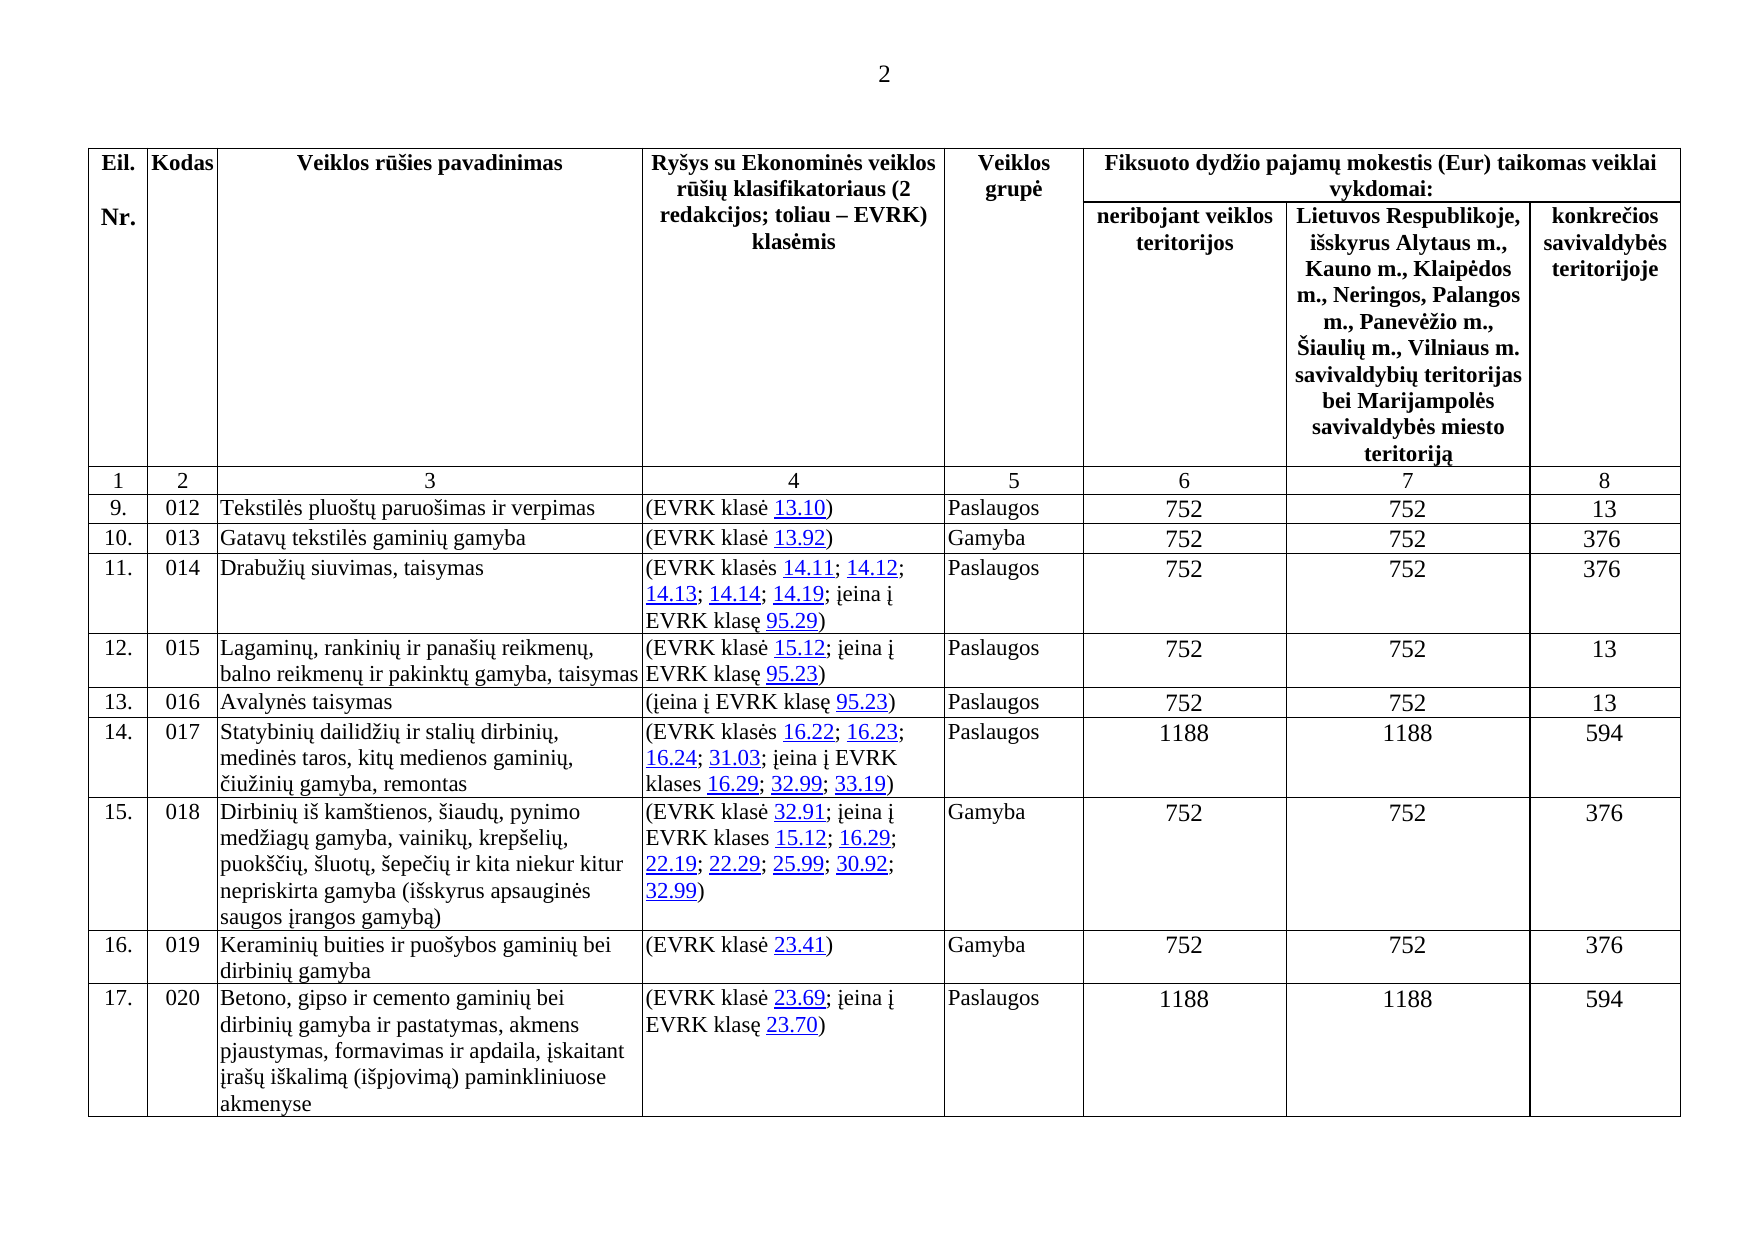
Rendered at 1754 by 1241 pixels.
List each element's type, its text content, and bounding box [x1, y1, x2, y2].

table_cell 752 [1287, 688, 1529, 717]
table_cell 376 [1531, 554, 1680, 633]
table_cell 1 [89, 467, 147, 493]
table_cell (EVRK klasė 13.92) [643, 524, 944, 553]
table_cell 13 [1531, 495, 1680, 523]
table_cell 752 [1084, 798, 1286, 929]
table_cell Avalynės taisymas [218, 688, 642, 717]
table_cell 376 [1531, 524, 1680, 553]
table_cell 014 [148, 554, 217, 633]
table_cell 016 [148, 688, 217, 717]
table_header Kodas [148, 149, 217, 466]
table_cell (EVRK klasė 23.41) [643, 931, 944, 983]
table_cell neribojant veiklos teritorijos [1084, 203, 1286, 466]
table_cell 018 [148, 798, 217, 929]
table_cell 2 [148, 467, 217, 493]
table_cell Statybinių dailidžių ir stalių dirbinių, medinės taros, kitų medienos gaminių, čiužinių gamyba, remontas [218, 718, 642, 797]
table_cell Nr. [89, 201, 147, 466]
table_cell 017 [148, 718, 217, 797]
table_cell 594 [1531, 984, 1680, 1116]
table_cell 752 [1287, 495, 1529, 523]
table_cell 5 [945, 467, 1083, 493]
table_header Ryšys su Ekonominės veiklos rūšių klasifikatoriaus (2 redakcijos; toliau – EVRK) klasėmis [643, 149, 944, 466]
table_cell 11. [89, 554, 147, 633]
table_cell 752 [1084, 634, 1286, 687]
table_cell (įeina į EVRK klasę 95.23) [643, 688, 944, 717]
table_cell Gamyba [945, 931, 1083, 983]
table_cell 3 [218, 467, 642, 493]
table_cell 752 [1084, 931, 1286, 983]
table_cell 752 [1287, 524, 1529, 553]
table_cell 020 [148, 984, 217, 1116]
table_cell Paslaugos [945, 634, 1083, 687]
table_cell 015 [148, 634, 217, 687]
table_cell Paslaugos [945, 554, 1083, 633]
table_cell (EVRK klasės 16.22; 16.23; 16.24; 31.03; įeina į EVRK klases 16.29; 32.99; 33.19) [643, 718, 944, 797]
table_cell 13 [1531, 688, 1680, 717]
table_cell 9. [89, 495, 147, 523]
table_cell Keraminių buities ir puošybos gaminių bei dirbinių gamyba [218, 931, 642, 983]
table_cell 13. [89, 688, 147, 717]
table_cell 752 [1287, 931, 1529, 983]
table_cell Dirbinių iš kamštienos, šiaudų, pynimo medžiagų gamyba, vainikų, krepšelių, puokščių, šluotų, šepečių ir kita niekur kitur nepriskirta gamyba (išskyrus apsauginės saugos įrangos gamybą) [218, 798, 642, 929]
table_header Veiklos rūšies pavadinimas [218, 149, 642, 466]
table_cell 13 [1531, 634, 1680, 687]
table_cell 14. [89, 718, 147, 797]
table_cell 6 [1084, 467, 1286, 493]
table_cell 752 [1084, 495, 1286, 523]
table_cell 752 [1084, 524, 1286, 553]
table_cell konkrečios savivaldybės teritorijoje [1531, 203, 1680, 466]
table_cell (EVRK klasė 13.10) [643, 495, 944, 523]
table_cell 752 [1084, 554, 1286, 633]
table_cell 7 [1287, 467, 1529, 493]
table_cell Lietuvos Respublikoje, išskyrus Alytaus m., Kauno m., Klaipėdos m., Neringos, Palangos m., Panevėžio m., Šiaulių m., Vilniaus m. savivaldybių teritorijas bei Marijampolės savivaldybės miesto teritoriją [1287, 203, 1529, 466]
table_cell 013 [148, 524, 217, 553]
table_cell 376 [1531, 798, 1680, 929]
table_cell 376 [1531, 931, 1680, 983]
table_cell (EVRK klasė 15.12; įeina į EVRK klasę 95.23) [643, 634, 944, 687]
table_cell 752 [1287, 554, 1529, 633]
table_cell 1188 [1084, 984, 1286, 1116]
table_cell 16. [89, 931, 147, 983]
table_cell Paslaugos [945, 495, 1083, 523]
table_cell Gamyba [945, 524, 1083, 553]
table_cell Paslaugos [945, 984, 1083, 1116]
table_cell 594 [1531, 718, 1680, 797]
table_cell 752 [1084, 688, 1286, 717]
table_cell 752 [1287, 634, 1529, 687]
table_cell Drabužių siuvimas, taisymas [218, 554, 642, 633]
table_cell 10. [89, 524, 147, 553]
table_cell 1188 [1287, 718, 1529, 797]
table_cell 15. [89, 798, 147, 929]
table_header Fiksuoto dydžio pajamų mokestis (Eur) taikomas veiklai vykdomai: [1084, 149, 1680, 201]
table_cell Lagaminų, rankinių ir panašių reikmenų, balno reikmenų ir pakinktų gamyba, taisymas [218, 634, 642, 687]
table_cell 1188 [1287, 984, 1529, 1116]
table_cell (EVRK klasės 14.11; 14.12; 14.13; 14.14; 14.19; įeina į EVRK klasę 95.29) [643, 554, 944, 633]
table_cell Paslaugos [945, 718, 1083, 797]
table_cell Tekstilės pluoštų paruošimas ir verpimas [218, 495, 642, 523]
table_cell 8 [1531, 467, 1680, 493]
table_header Eil. [89, 149, 147, 201]
table_cell (EVRK klasė 32.91; įeina į EVRK klases 15.12; 16.29; 22.19; 22.29; 25.99; 30.92; 32.99) [643, 798, 944, 929]
table_cell 752 [1287, 798, 1529, 929]
table_cell Gatavų tekstilės gaminių gamyba [218, 524, 642, 553]
table_cell 17. [89, 984, 147, 1116]
table_cell 4 [643, 467, 944, 493]
table_cell (EVRK klasė 23.69; įeina į EVRK klasę 23.70) [643, 984, 944, 1116]
table_cell 019 [148, 931, 217, 983]
table_cell 1188 [1084, 718, 1286, 797]
table_cell Gamyba [945, 798, 1083, 929]
table_cell 012 [148, 495, 217, 523]
table_cell 12. [89, 634, 147, 687]
table_cell Paslaugos [945, 688, 1083, 717]
table_header Veiklos grupė [945, 149, 1083, 466]
table_cell Betono, gipso ir cemento gaminių bei dirbinių gamyba ir pastatymas, akmens pjaustymas, formavimas ir apdaila, įskaitant įrašų iškalimą (išpjovimą) paminkliniuose akmenyse [218, 984, 642, 1116]
